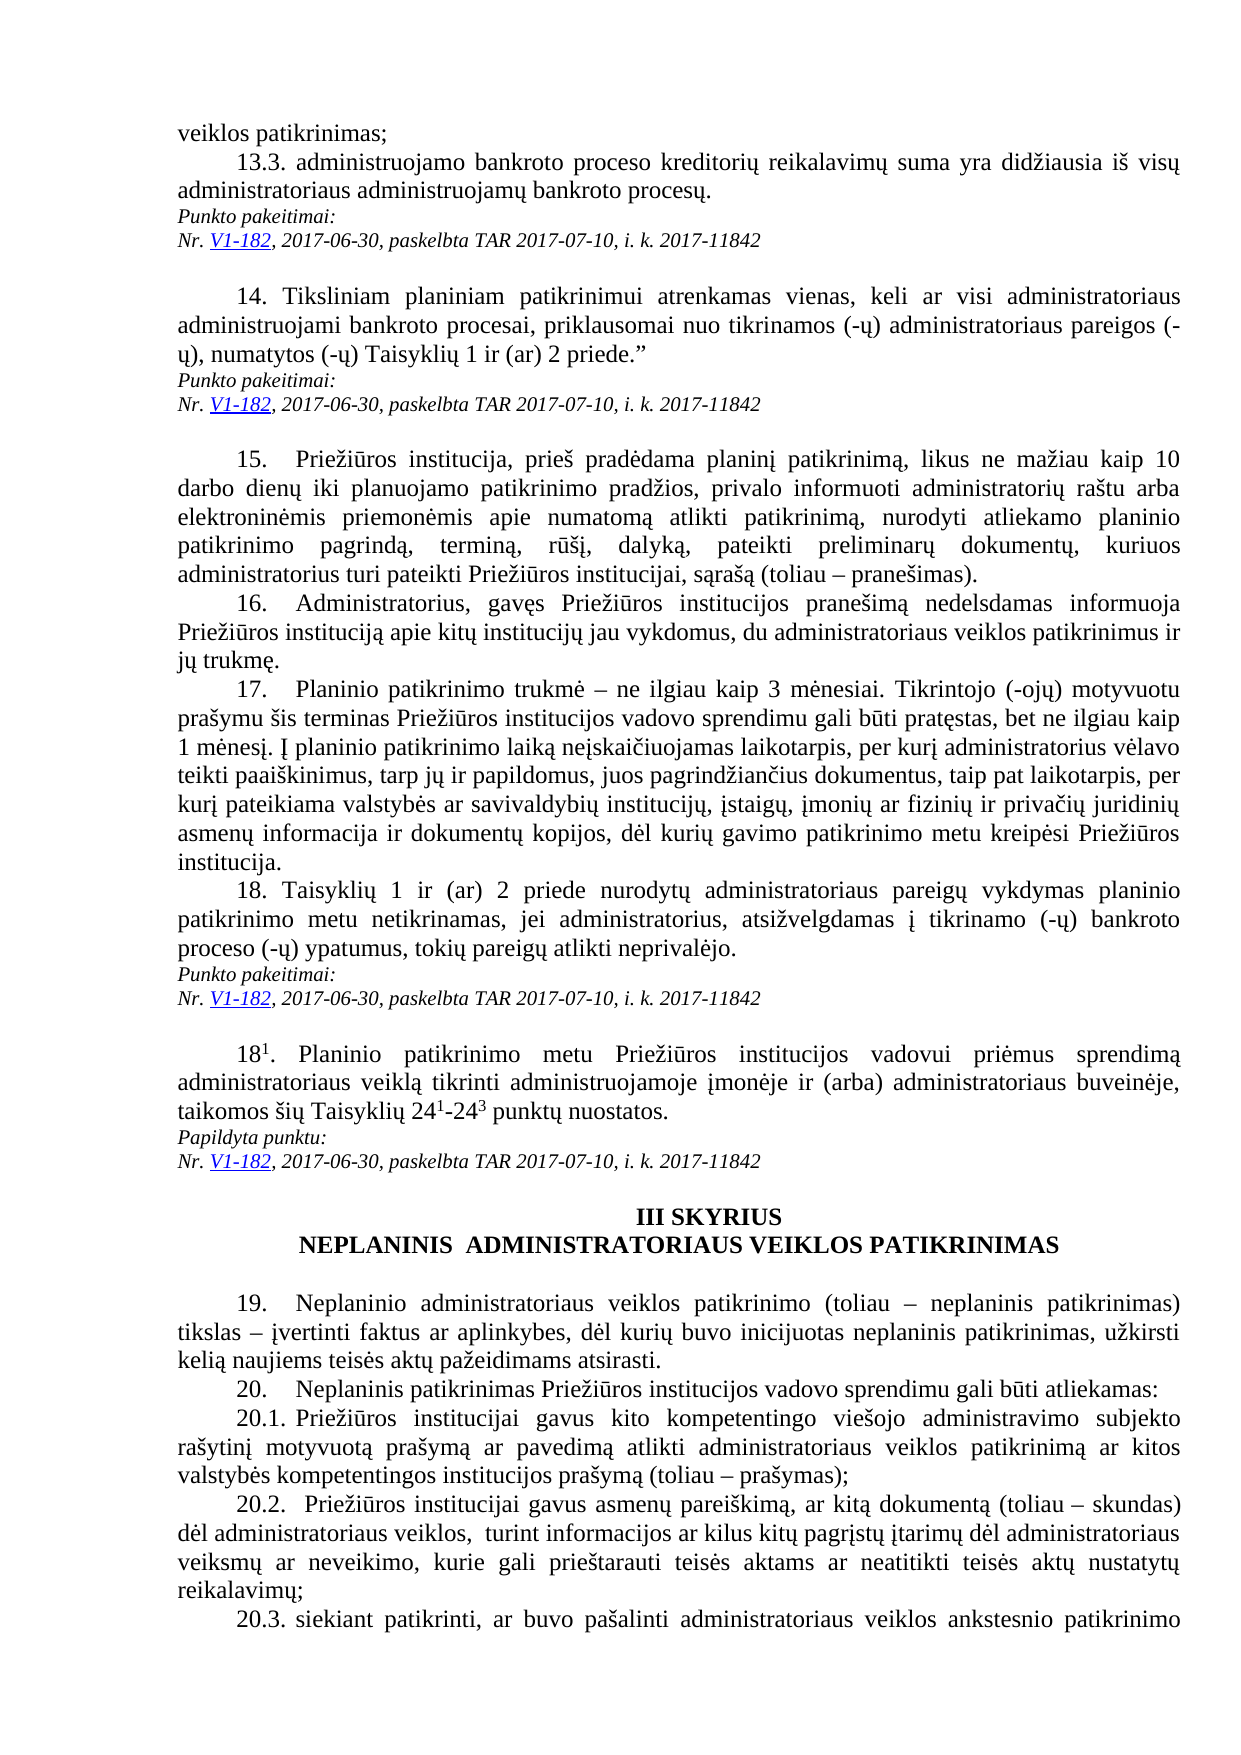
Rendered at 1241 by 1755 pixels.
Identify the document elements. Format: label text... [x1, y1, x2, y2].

text 20. Neplaninis patikrinimas Priežiūros institucijos vadovo sprendimu gali būti atliekamas: [177, 1374, 1181, 1403]
text Punkto pakeitimai: [177, 367, 1181, 392]
text 13.3. administruojamo bankroto proceso kreditorių reikalavimų suma yra didžiausia iš visų administratoriaus administruojamų bankroto procesų. [177, 147, 1181, 204]
text 15. Priežiūros institucija, prieš pradėdama planinį patikrinimą, likus ne mažiau kaip 10 darbo dienų iki planuojamo patikrinimo pradžios, privalo informuoti administratorių raštu arba elektroninėmis priemonėmis apie numatomą atlikti patikrinimą, nurodyti atliekamo planinio patikrinimo pagrindą, terminą, rūšį, dalyką, pateikti preliminarų dokumentų, kuriuos administratorius turi pateikti Priežiūros institucijai, sąrašą (toliau – pranešimas). [177, 444, 1181, 588]
text 20.1. Priežiūros institucijai gavus kito kompetentingo viešojo administravimo subjekto rašytinį motyvuotą prašymą ar pavedimą atlikti administratoriaus veiklos patikrinimą ar kitos valstybės kompetentingos institucijos prašymą (toliau – prašymas); [177, 1403, 1181, 1489]
text 17. Planinio patikrinimo trukmė – ne ilgiau kaip 3 mėnesiai. Tikrintojo (-ojų) motyvuotu prašymu šis terminas Priežiūros institucijos vadovo sprendimu gali būti pratęstas, bet ne ilgiau kaip 1 mėnesį. Į planinio patikrinimo laiką neįskaičiuojamas laikotarpis, per kurį administratorius vėlavo teikti paaiškinimus, tarp jų ir papildomus, juos pagrindžiančius dokumentus, taip pat laikotarpis, per kurį pateikiama valstybės ar savivaldybių institucijų, įstaigų, įmonių ar fizinių ir privačių juridinių asmenų informacija ir dokumentų kopijos, dėl kurių gavimo patikrinimo metu kreipėsi Priežiūros institucija. [177, 674, 1181, 876]
text Nr. V1-182, 2017-06-30, paskelbta TAR 2017-07-10, i. k. 2017-11842 [177, 228, 1181, 252]
text 181. Planinio patikrinimo metu Priežiūros institucijos vadovui priėmus sprendimą administratoriaus veiklą tikrinti administruojamoje įmonėje ir (arba) administratoriaus buveinėje, taikomos šių Taisyklių 241-243 punktų nuostatos. [177, 1039, 1181, 1125]
text veiklos patikrinimas; [177, 118, 1181, 147]
text Nr. V1-182, 2017-06-30, paskelbta TAR 2017-07-10, i. k. 2017-11842 [177, 1149, 1181, 1173]
text 18. Taisyklių 1 ir (ar) 2 priede nurodytų administratoriaus pareigų vykdymas planinio patikrinimo metu netikrinamas, jei administratorius, atsižvelgdamas į tikrinamo (-ų) bankroto proceso (-ų) ypatumus, tokių pareigų atlikti neprivalėjo. [177, 876, 1181, 962]
text 20.2. Priežiūros institucijai gavus asmenų pareiškimą, ar kitą dokumentą (toliau – skundas) dėl administratoriaus veiklos, turint informacijos ar kilus kitų pagrįstų įtarimų dėl administratoriaus veiksmų ar neveikimo, kurie gali prieštarauti teisės aktams ar neatitikti teisės aktų nustatytų reikalavimų; [177, 1489, 1181, 1604]
text 14. Tiksliniam planiniam patikrinimui atrenkamas vienas, keli ar visi administratoriaus administruojami bankroto procesai, priklausomai nuo tikrinamos (-ų) administratoriaus pareigos (-ų), numatytos (-ų) Taisyklių 1 ir (ar) 2 priede.” [177, 281, 1181, 367]
text Papildyta punktu: [177, 1125, 1181, 1149]
text Punkto pakeitimai: [177, 962, 1181, 986]
text Nr. V1-182, 2017-06-30, paskelbta TAR 2017-07-10, i. k. 2017-11842 [177, 986, 1181, 1010]
text 16. Administratorius, gavęs Priežiūros institucijos pranešimą nedelsdamas informuoja Priežiūros instituciją apie kitų institucijų jau vykdomus, du administratoriaus veiklos patikrinimus ir jų trukmę. [177, 588, 1181, 674]
text 20.3. siekiant patikrinti, ar buvo pašalinti administratoriaus veiklos ankstesnio patikrinimo [177, 1604, 1181, 1633]
text 19. Neplaninio administratoriaus veiklos patikrinimo (toliau – neplaninis patikrinimas) tikslas – įvertinti faktus ar aplinkybes, dėl kurių buvo inicijuotas neplaninis patikrinimas, užkirsti kelią naujiems teisės aktų pažeidimams atsirasti. [177, 1288, 1181, 1374]
text Nr. V1-182, 2017-06-30, paskelbta TAR 2017-07-10, i. k. 2017-11842 [177, 392, 1181, 416]
text Punkto pakeitimai: [177, 204, 1181, 228]
text III SKYRIUS [177, 1202, 1181, 1231]
text NEPLANINIS ADMINISTRATORIAUS VEIKLOS PATIKRINIMAS [177, 1231, 1181, 1259]
